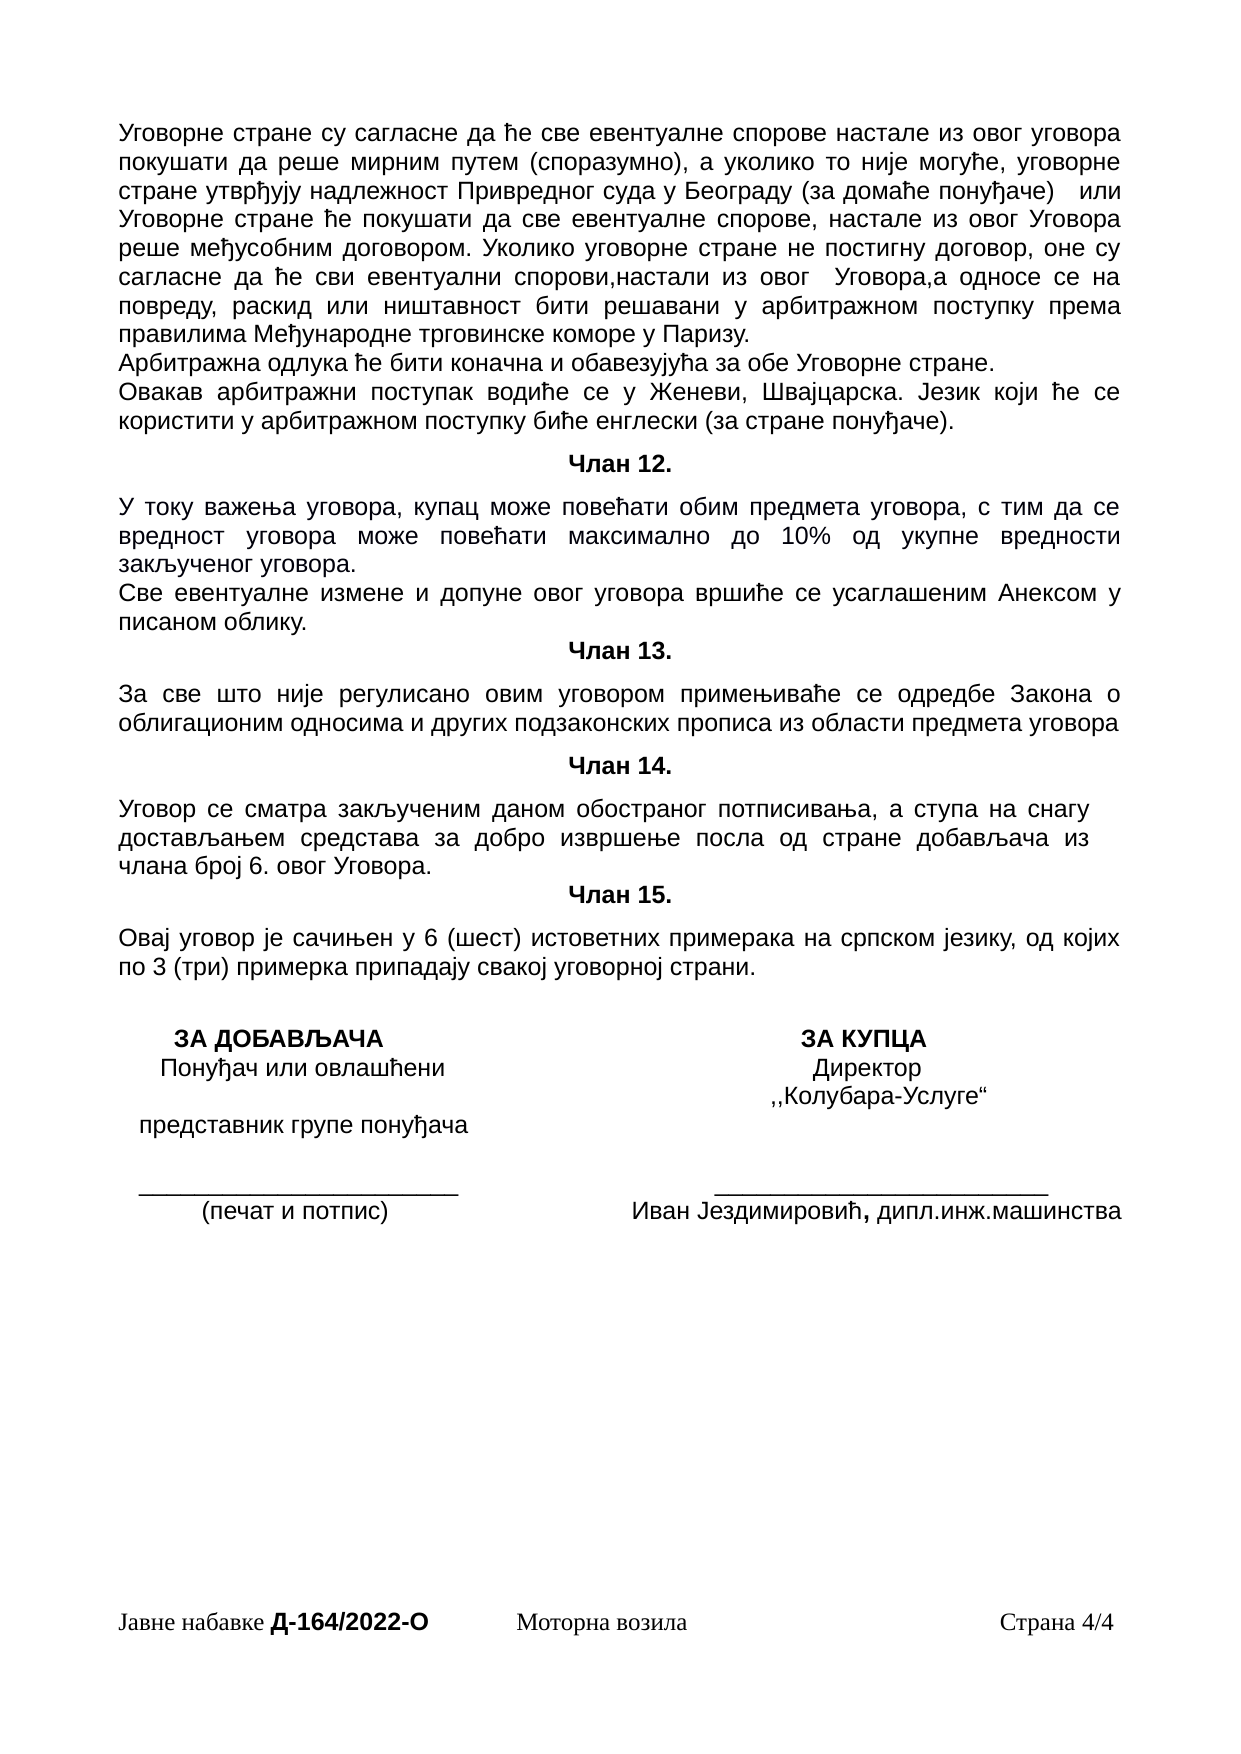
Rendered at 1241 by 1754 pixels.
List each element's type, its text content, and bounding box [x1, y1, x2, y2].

text Уговор се сматра закљученим даном обостраног потписивања, а ступа на снагу достављањем средстава за добро извршење посла од стране добављача из члана број 6. овог Уговора. [118, 794, 1091, 880]
text Овај уговор је сачињен у 6 (шест) истоветних примерака на српском језику, од којих по 3 (три) примерка припадају свакој уговорној страни. [118, 923, 1122, 981]
text представник групе понуђача [118, 1110, 1122, 1139]
text У току важења уговора, купац може повећати обим предмета уговора, с тим да се вредност уговора може повећати максимално до 10% од укупне вредности закљученог уговора. [118, 492, 1122, 578]
text Члан 13. [118, 636, 1122, 664]
text Уговорне стране су сагласне да ће све евентуалне спорове настале из овог уговора покушати да реше мирним путем (споразумно), а уколико то није могуће, уговорне стране утврђују надлежност Привредног суда у Београду (за домаће понуђаче) или Уговорне стране ће покушати да све евентуалне спорове, настале из овог Уговора реше међусобним договором. Уколико уговорне стране не постигну договор, оне су сагласне да ће сви евентуални спорови,настали из овог Уговора,а односе се на повреду, раскид или ништавност бити решавани у арбитражном поступку према правилима Међународне трговинске коморе у Паризу. [118, 118, 1122, 348]
text Понуђач или овлашћени Директор [118, 1052, 1122, 1081]
text ЗА ДОБАВЉАЧА ЗА КУПЦА [118, 1024, 1122, 1052]
text Члан 14. [118, 751, 1122, 779]
text Члан 15. [118, 880, 1122, 909]
text ,,Колубара-Услуге“ [118, 1081, 1122, 1110]
text (печат и потпис) Иван Јездимировић, дипл.инж.машинства [118, 1196, 1122, 1225]
text Члан 12. [118, 449, 1122, 477]
text _______________________ ________________________ [118, 1167, 1122, 1196]
text Овакав арбитражни поступак водиће се у Женеви, Швајцарска. Језик који ће се користити у арбитражном поступку биће енглески (за стране понуђаче). [118, 377, 1122, 434]
text За све што није регулисано овим уговором примењиваће се одредбе Закона о облигационим односима и других подзаконских прописа из области предмета уговора [118, 679, 1122, 736]
text Све евентуалне измене и допуне овог уговора вршиће се усаглашеним Анексом у писаном облику. [118, 578, 1122, 636]
text Арбитражна одлука ће бити коначна и обавезујућа за обе Уговорне стране. [118, 348, 1122, 377]
